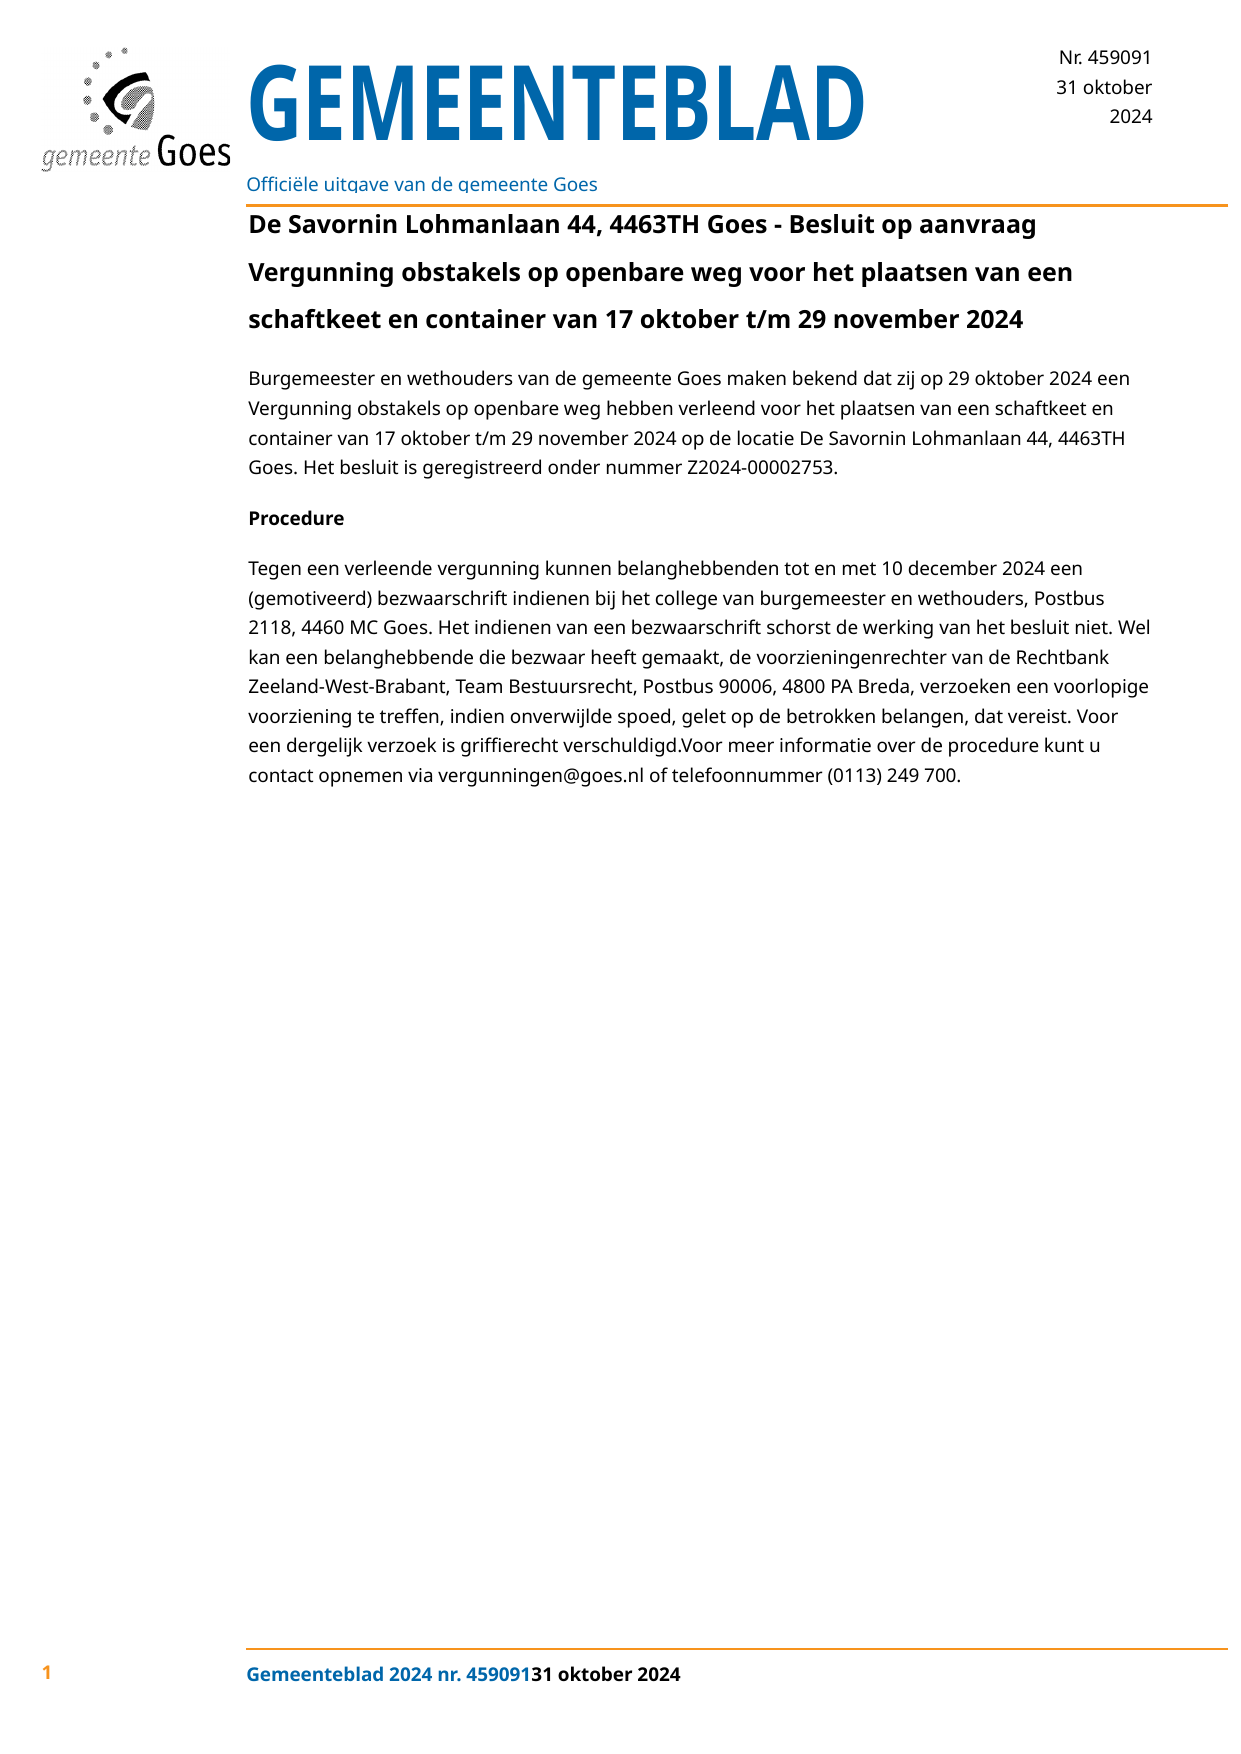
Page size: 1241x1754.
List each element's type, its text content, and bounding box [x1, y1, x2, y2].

picture [41, 47, 231, 172]
text Tegen een verleende vergunning kunnen belanghebbenden tot en met 10 december 2024 een (gemotiveerd) bezwaarschrift indienen bij het college van burgemeester en wethouders, Postbus 2118, 4460 MC Goes. Het indienen van een bezwaarschrift schorst de werking van het besluit niet. Wel kan een belanghebbende die bezwaar heeft gemaakt, de voorzieningenrechter van de Rechtbank Zeeland-West-Brabant, Team Bestuursrecht, Postbus 90006, 4800 PA Breda, verzoeken een voorlopige voorziening te treffen, indien onverwijlde spoed, gelet op de betrokken belangen, dat vereist. Voor een dergelijk verzoek is griffierecht verschuldigd.Voor meer informatie over de procedure kunt u contact opnemen via vergunningen@goes.nl of telefoonnummer (0113) 249 700. [248, 555, 1152, 788]
text De Savornin Lohmanlaan 44, 4463TH Goes - Besluit op aanvraag Vergunning obstakels op openbare weg voor het plaatsen van een schaftkeet en container van 17 oktober t/m 29 november 2024 [248, 207, 1152, 336]
text Procedure [248, 505, 1152, 530]
text Burgemeester en wethouders van de gemeente Goes maken bekend dat zij op 29 oktober 2024 een Vergunning obstakels op openbare weg hebben verleend voor het plaatsen van een schaftkeet en container van 17 oktober t/m 29 november 2024 op de locatie De Savornin Lohmanlaan 44, 4463TH Goes. Het besluit is geregistreerd onder nummer Z2024-00002753. [248, 366, 1152, 480]
